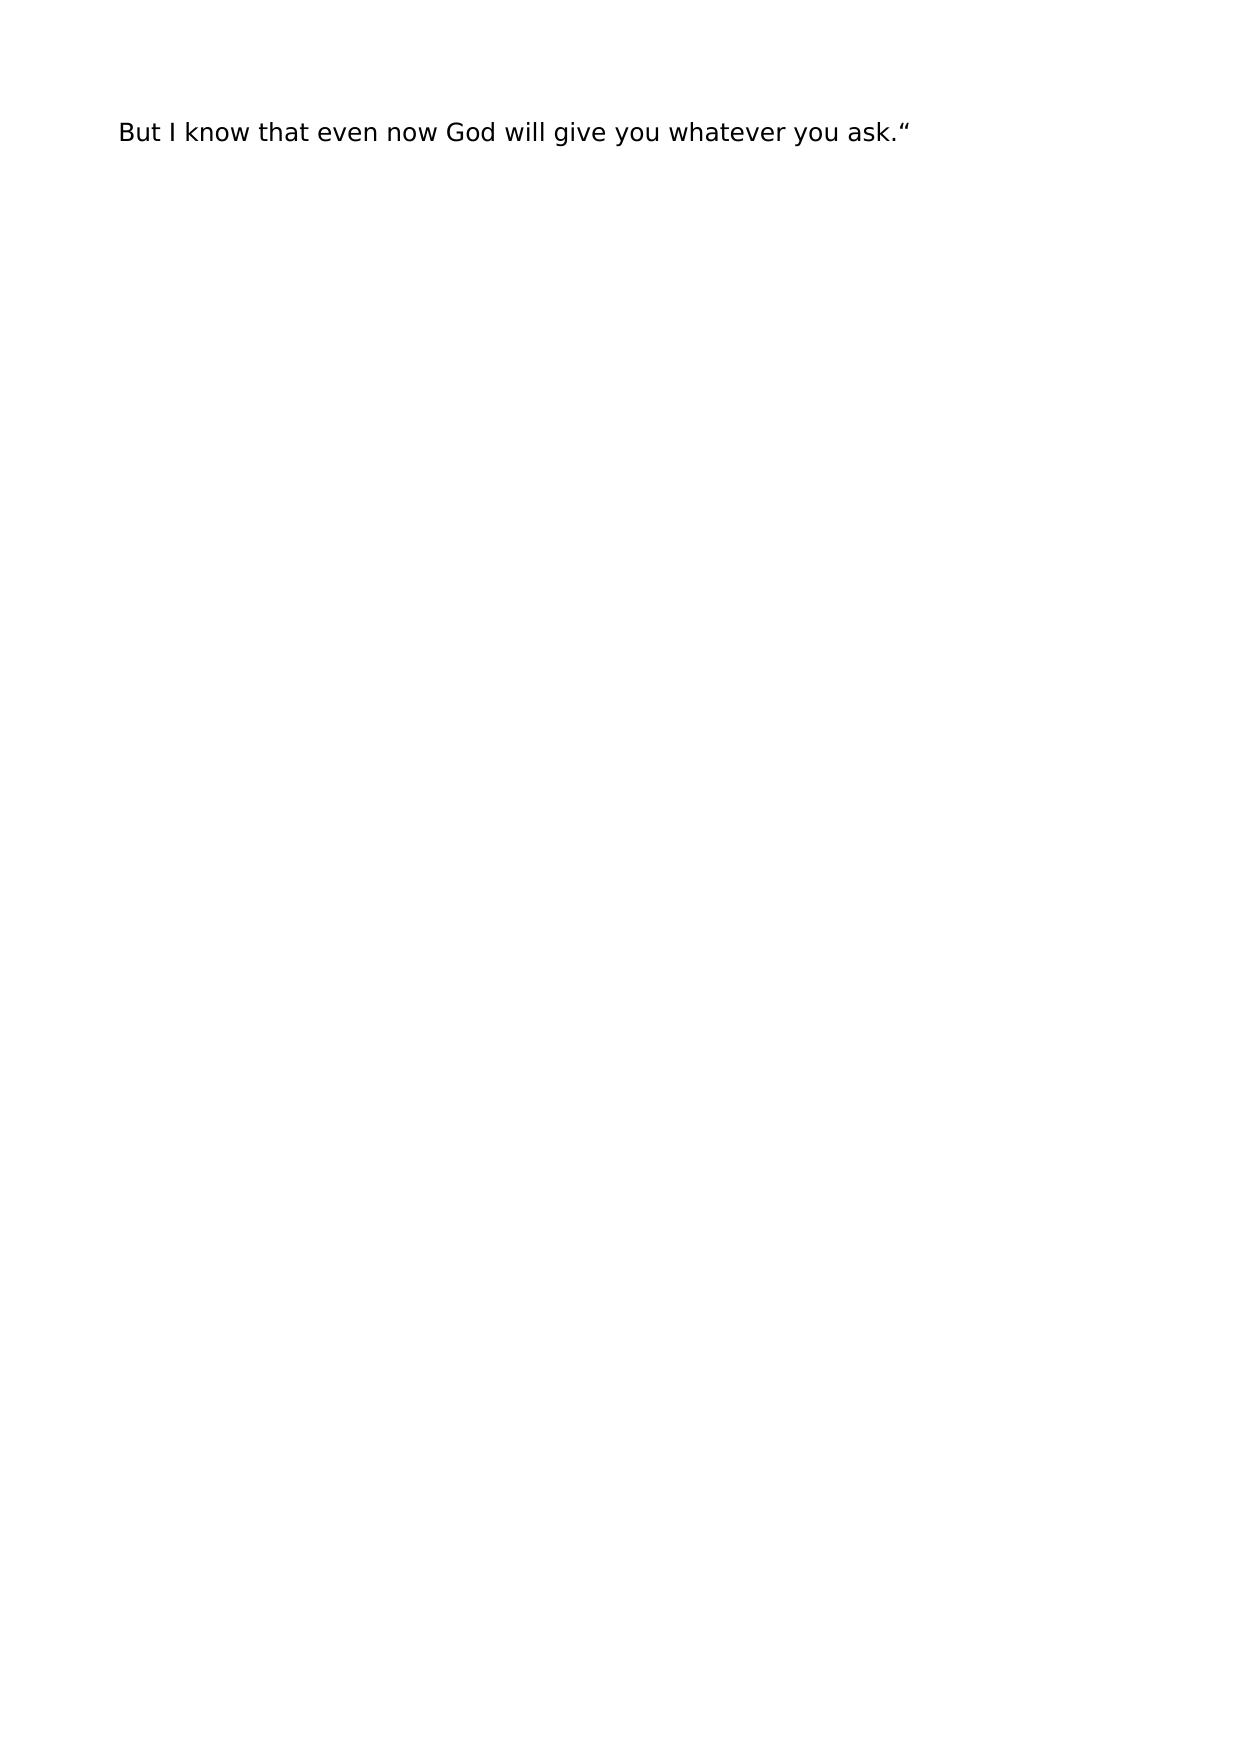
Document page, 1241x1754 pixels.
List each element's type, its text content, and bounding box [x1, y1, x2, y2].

text But I know that even now God will give you whatever you ask.“ [118, 118, 1122, 147]
